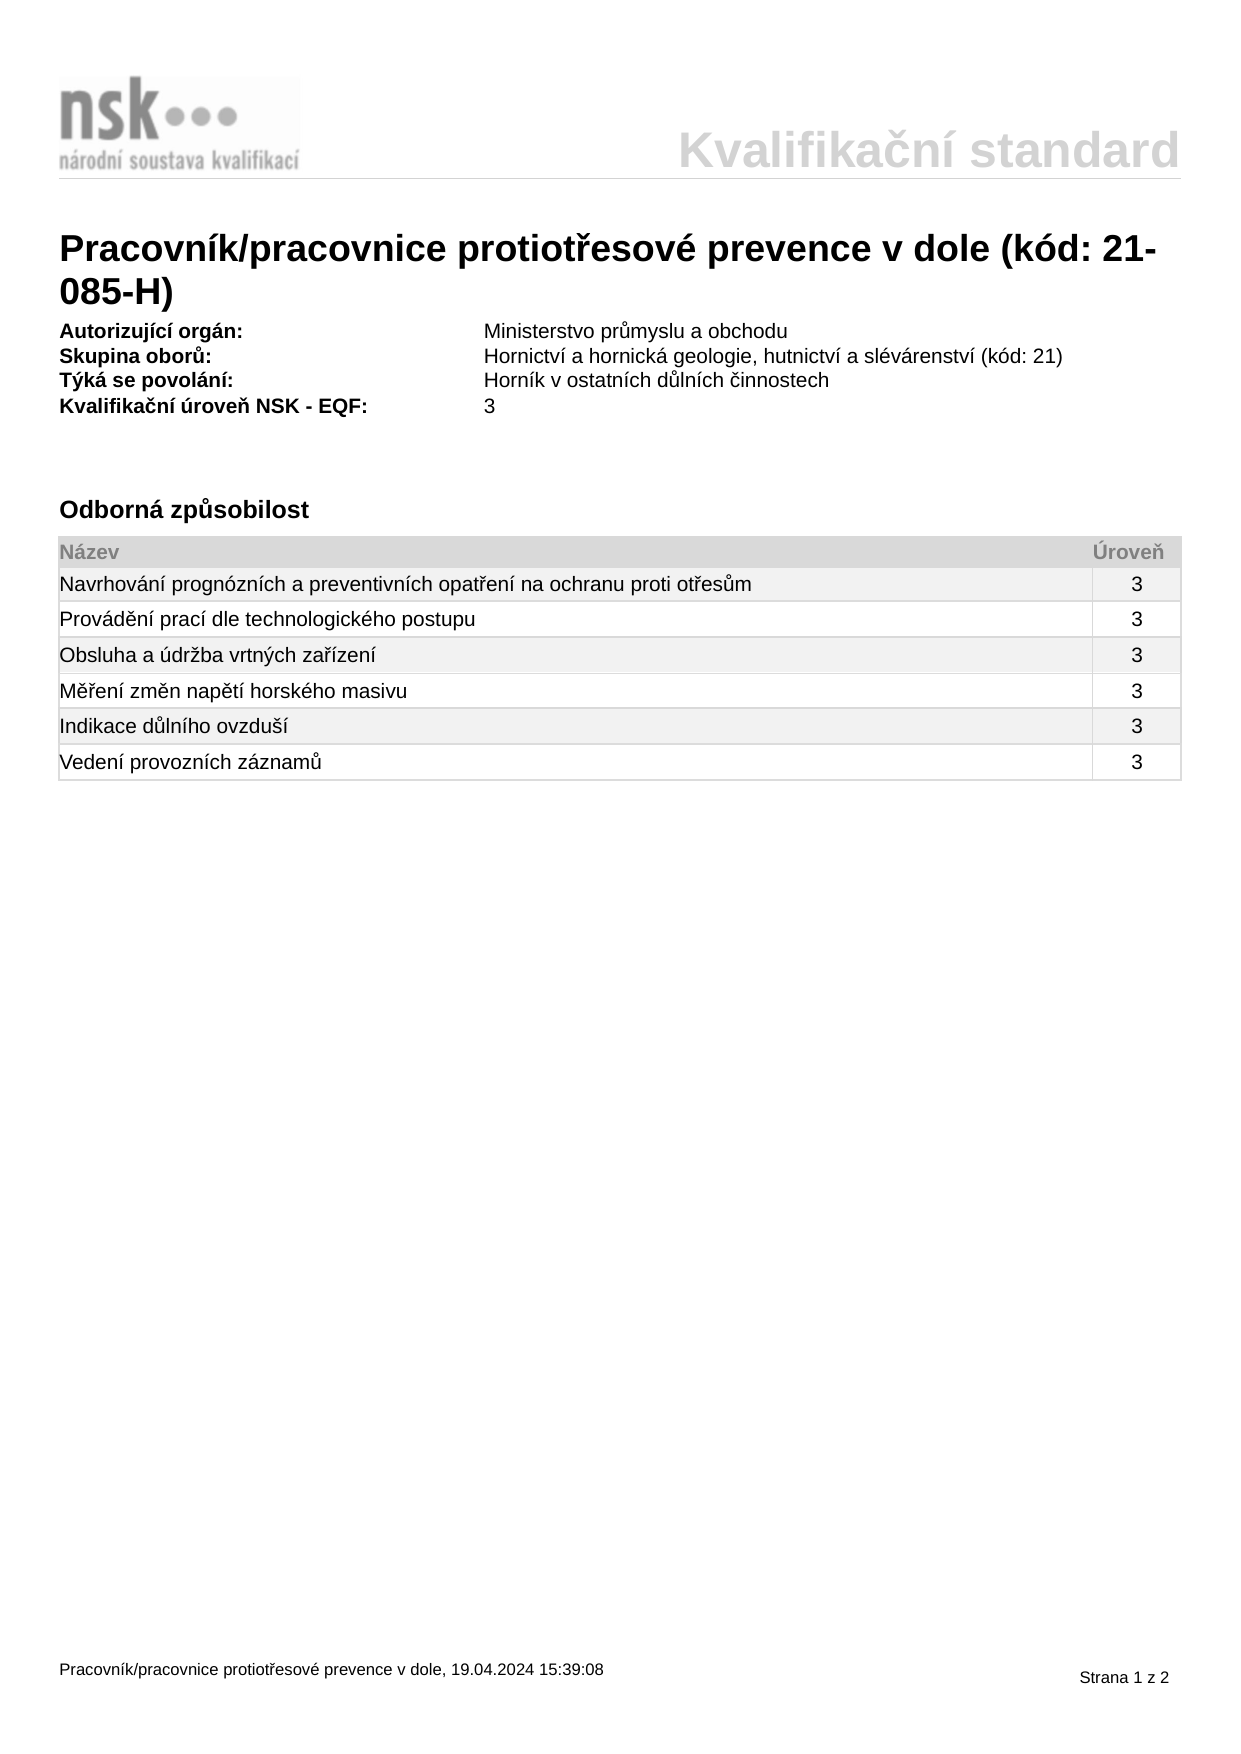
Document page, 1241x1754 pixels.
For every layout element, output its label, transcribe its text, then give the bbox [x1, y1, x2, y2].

table_cell [862, 418, 1093, 489]
table_cell [484, 418, 620, 489]
table_cell [1093, 418, 1169, 489]
table_cell Skupina oborů: [59, 344, 483, 368]
table_cell [1169, 313, 1181, 319]
table_cell [620, 524, 626, 536]
table_cell Horník v ostatních důlních činnostech [484, 368, 1181, 393]
table_header [621, 59, 626, 172]
table_cell [620, 1370, 626, 1659]
table_cell Název [60, 538, 1092, 566]
table_cell [484, 1370, 620, 1659]
table_cell Pracovník/pracovnice protiotřesové prevence v dole, 19.04.2024 15:39:08 [59, 1660, 862, 1696]
table_cell Kvalifikační úroveň NSK - EQF: [59, 394, 483, 417]
table_cell Obsluha a údržba vrtných zařízení [60, 638, 1092, 672]
table_cell 3 [1093, 745, 1180, 779]
picture [58, 59, 621, 172]
table_cell [626, 1079, 862, 1370]
table_cell [59, 1370, 483, 1659]
table_cell 3 [484, 394, 1181, 417]
table_cell [626, 524, 862, 536]
table_cell [59, 781, 483, 1079]
table_cell Provádění prací dle technologického postupu [60, 602, 1092, 636]
table_cell Strana 1 z 2 [862, 1660, 1169, 1696]
table_cell [1093, 1079, 1169, 1370]
table_cell [1093, 1370, 1169, 1659]
table_cell [1169, 1079, 1181, 1370]
table_cell [862, 524, 1093, 536]
table_cell [1093, 524, 1169, 536]
table_cell [862, 1370, 1093, 1659]
table_cell Pracovník/pracovnice protiotřesové prevence v dole (kód: 21-085-H) [59, 224, 1181, 313]
table_cell [626, 418, 862, 489]
table_cell [620, 781, 626, 1079]
table_cell 3 [1093, 674, 1180, 707]
table_cell Hornictví a hornická geologie, hutnictví a slévárenství (kód: 21) [484, 344, 1181, 368]
table_cell Týká se povolání: [59, 368, 483, 392]
table_cell [484, 781, 620, 1079]
table_cell [626, 196, 862, 224]
table_cell 3 [1093, 568, 1180, 600]
table_cell [1093, 196, 1169, 224]
table_cell Úroveň [1093, 538, 1180, 566]
table_cell [862, 1079, 1093, 1370]
table_cell [484, 1079, 620, 1370]
table_cell 3 [1093, 602, 1180, 636]
table_cell [862, 781, 1093, 1079]
table_cell [59, 179, 1181, 196]
table_cell [484, 196, 620, 224]
table_cell 3 [1093, 709, 1180, 743]
table_cell Indikace důlního ovzduší [60, 709, 1092, 743]
table_cell [1169, 1370, 1181, 1659]
table_cell [620, 196, 626, 224]
table_cell Měření změn napětí horského masivu [60, 674, 1092, 707]
table_cell [484, 172, 620, 178]
table_cell [862, 313, 1093, 319]
table_cell Odborná způsobilost [59, 490, 1181, 524]
table_cell [59, 172, 483, 178]
table_cell Vedení provozních záznamů [60, 745, 1092, 779]
table_cell [1169, 524, 1181, 536]
table_cell [59, 313, 483, 319]
table_cell [59, 1079, 483, 1370]
table_cell 3 [1093, 638, 1180, 672]
table_cell [1169, 781, 1181, 1079]
table_cell [59, 418, 483, 489]
table_cell [484, 313, 620, 319]
table_cell [1169, 196, 1181, 224]
table_cell [1093, 313, 1169, 319]
table_cell Ministerstvo průmyslu a obchodu [484, 319, 1181, 344]
table_cell [1169, 418, 1181, 489]
table_cell [59, 196, 483, 224]
table_cell [620, 418, 626, 489]
table_cell [1169, 1660, 1181, 1696]
table_cell [626, 781, 862, 1079]
table_cell [626, 313, 862, 319]
table_cell [862, 196, 1093, 224]
table_cell [1093, 781, 1169, 1079]
table_cell [620, 1079, 626, 1370]
table_cell [59, 524, 483, 536]
table_cell [626, 1370, 862, 1659]
table_cell [484, 524, 620, 536]
table_cell Navrhování prognózních a preventivních opatření na ochranu proti otřesům [60, 568, 1092, 600]
table_header Kvalifikační standard [626, 59, 1181, 178]
table_cell Autorizující orgán: [59, 319, 483, 343]
